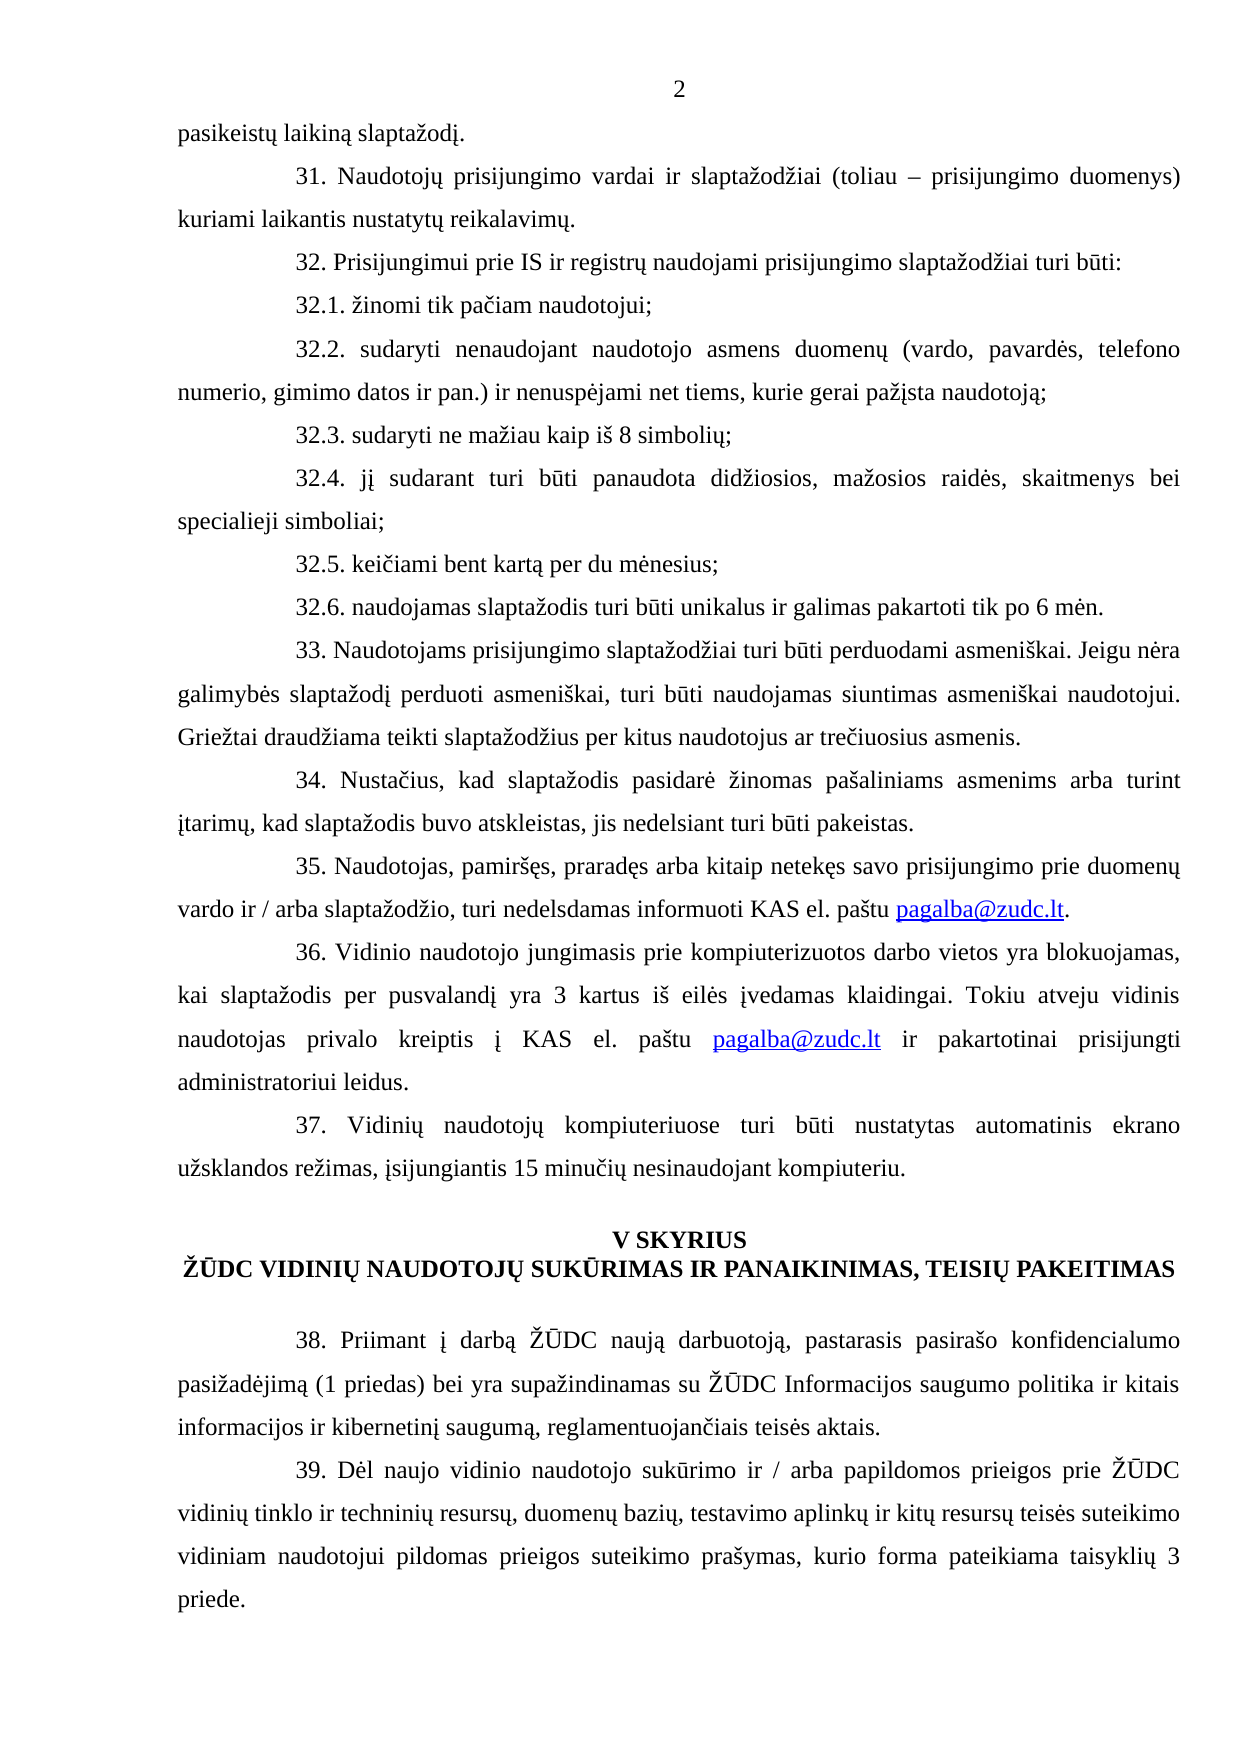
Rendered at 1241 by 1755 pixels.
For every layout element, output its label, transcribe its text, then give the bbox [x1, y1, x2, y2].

text ŽŪDC VIDINIŲ NAUDOTOJŲ SUKŪRIMAS IR PANAIKINIMAS, TEISIŲ PAKEITIMAS [177, 1254, 1181, 1282]
text 35. Naudotojas, pamiršęs, praradęs arba kitaip netekęs savo prisijungimo prie duomenų vardo ir / arba slaptažodžio, turi nedelsdamas informuoti KAS el. paštu pagalba@zudc.lt. [177, 851, 1181, 923]
text 33. Naudotojams prisijungimo slaptažodžiai turi būti perduodami asmeniškai. Jeigu nėra galimybės slaptažodį perduoti asmeniškai, turi būti naudojamas siuntimas asmeniškai naudotojui. Griežtai draudžiama teikti slaptažodžius per kitus naudotojus ar trečiuosius asmenis. [177, 636, 1181, 751]
text 32.4. jį sudarant turi būti panaudota didžiosios, mažosios raidės, skaitmenys bei specialieji simboliai; [177, 463, 1181, 535]
text 32.3. sudaryti ne mažiau kaip iš 8 simbolių; [177, 420, 1181, 449]
text 32.2. sudaryti nenaudojant naudotojo asmens duomenų (vardo, pavardės, telefono numerio, gimimo datos ir pan.) ir nenuspėjami net tiems, kurie gerai pažįsta naudotoją; [177, 334, 1181, 406]
text 38. Priimant į darbą ŽŪDC naują darbuotoją, pastarasis pasirašo konfidencialumo pasižadėjimą (1 priedas) bei yra supažindinamas su ŽŪDC Informacijos saugumo politika ir kitais informacijos ir kibernetinį saugumą, reglamentuojančiais teisės aktais. [177, 1326, 1181, 1441]
text 36. Vidinio naudotojo jungimasis prie kompiuterizuotos darbo vietos yra blokuojamas, kai slaptažodis per pusvalandį yra 3 kartus iš eilės įvedamas klaidingai. Tokiu atveju vidinis naudotojas privalo kreiptis į KAS el. paštu pagalba@zudc.lt ir pakartotinai prisijungti administratoriui leidus. [177, 937, 1181, 1096]
text 32. Prisijungimui prie IS ir registrų naudojami prisijungimo slaptažodžiai turi būti: [177, 247, 1181, 276]
text 32.5. keičiami bent kartą per du mėnesius; [177, 549, 1181, 578]
text 32.6. naudojamas slaptažodis turi būti unikalus ir galimas pakartoti tik po 6 mėn. [177, 592, 1181, 621]
text 37. Vidinių naudotojų kompiuteriuose turi būti nustatytas automatinis ekrano užsklandos režimas, įsijungiantis 15 minučių nesinaudojant kompiuteriu. [177, 1110, 1181, 1182]
text pasikeistų laikiną slaptažodį. [177, 118, 1181, 147]
text 32.1. žinomi tik pačiam naudotojui; [177, 291, 1181, 319]
text 34. Nustačius, kad slaptažodis pasidarė žinomas pašaliniams asmenims arba turint įtarimų, kad slaptažodis buvo atskleistas, jis nedelsiant turi būti pakeistas. [177, 765, 1181, 837]
text V SKYRIUS [177, 1225, 1181, 1254]
text 31. Naudotojų prisijungimo vardai ir slaptažodžiai (toliau – prisijungimo duomenys) kuriami laikantis nustatytų reikalavimų. [177, 161, 1181, 233]
text 39. Dėl naujo vidinio naudotojo sukūrimo ir / arba papildomos prieigos prie ŽŪDC vidinių tinklo ir techninių resursų, duomenų bazių, testavimo aplinkų ir kitų resursų teisės suteikimo vidiniam naudotojui pildomas prieigos suteikimo prašymas, kurio forma pateikiama taisyklių 3 priede. [177, 1455, 1181, 1613]
